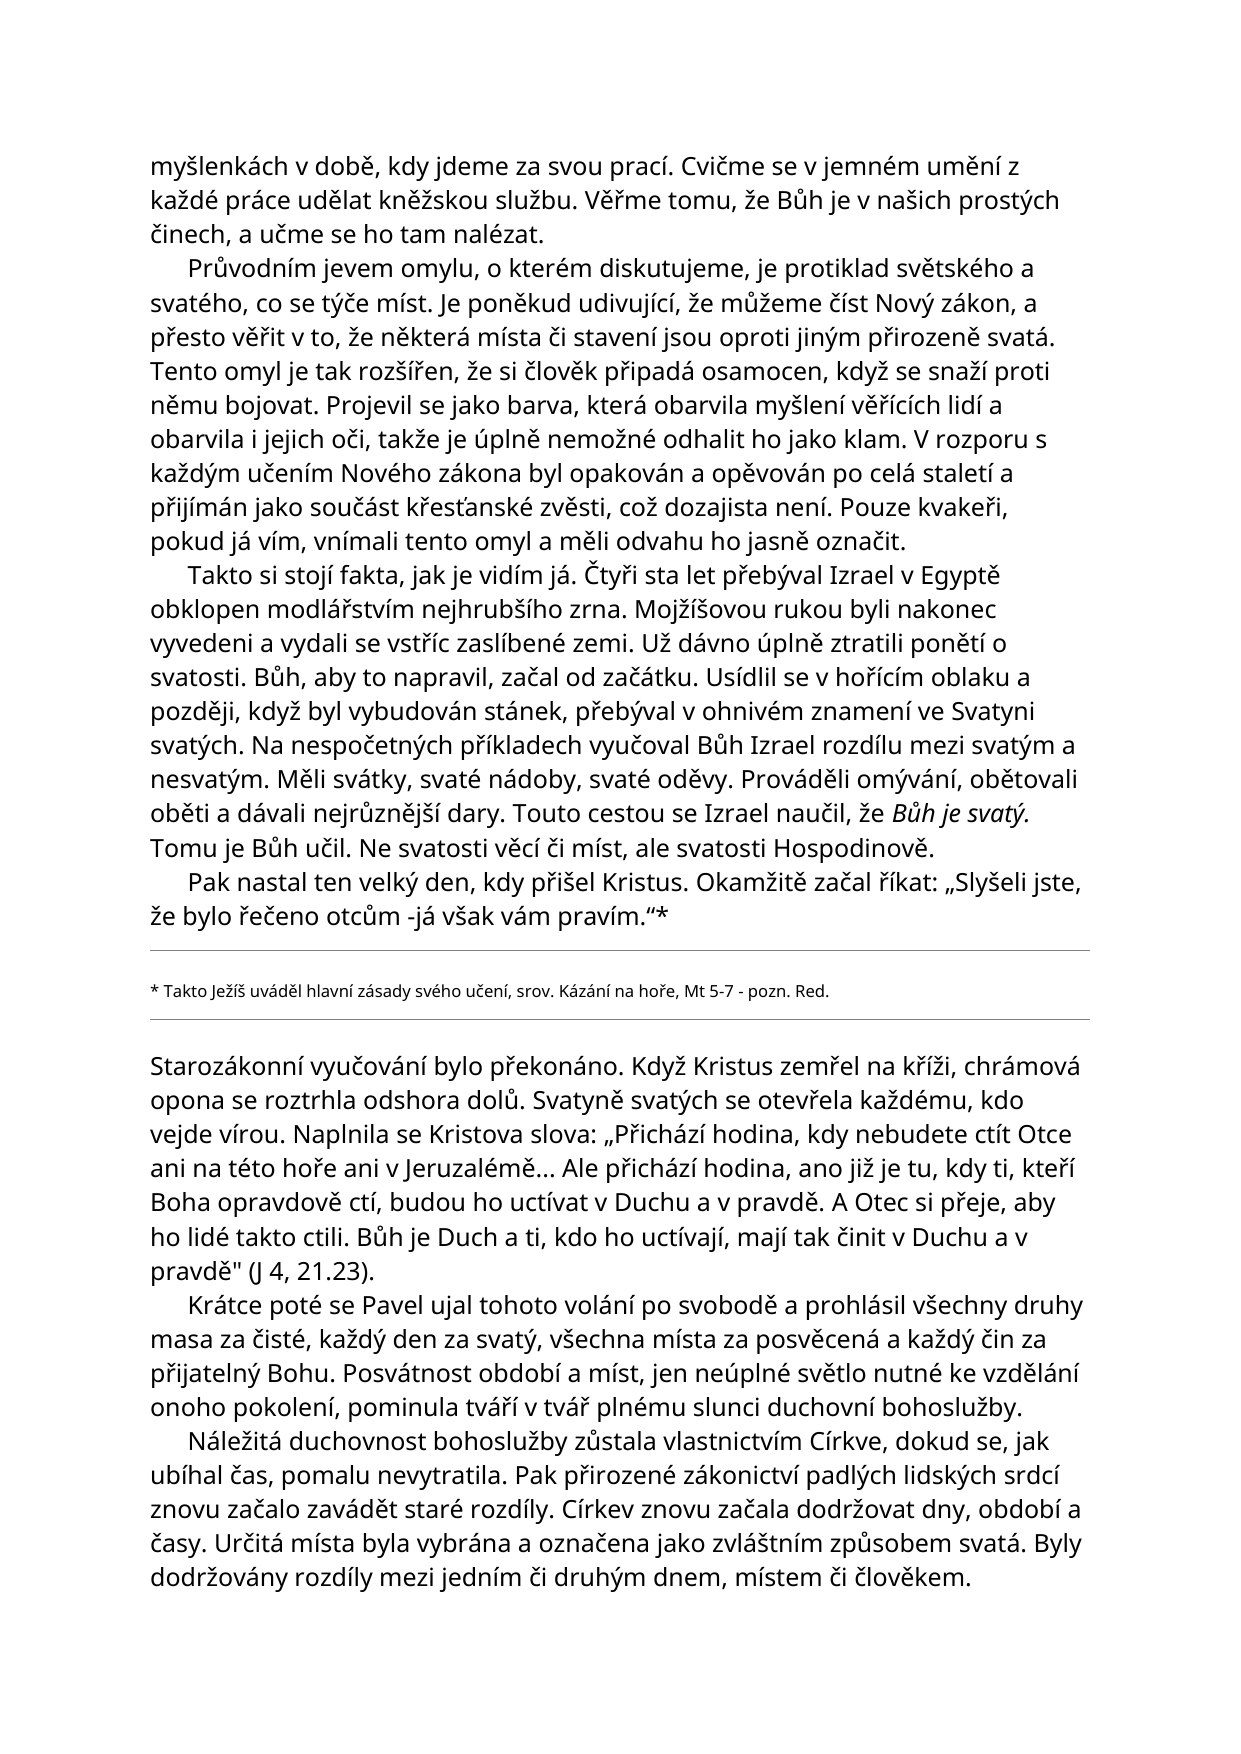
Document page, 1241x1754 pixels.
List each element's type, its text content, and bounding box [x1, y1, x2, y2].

text Starozákonní vyučování bylo překonáno. Když Kristus zemřel na kříži, chrámová opona se roztrhla odshora dolů. Svatyně svatých se otevřela každému, kdo vejde vírou. Naplnila se Kristova slova: „Přichází hodina, kdy nebudete ctít Otce ani na této hoře ani v Jeruzalémě... Ale přichází hodina, ano již je tu, kdy ti, kteří Boha opravdově ctí, budou ho uctívat v Duchu a v pravdě. A Otec si přeje, aby ho lidé takto ctili. Bůh je Duch a ti, kdo ho uctívají, mají tak činit v Duchu a v pravdě" (J 4, 21.23). [150, 1049, 1090, 1287]
text Náležitá duchovnost bohoslužby zůstala vlastnictvím Církve, dokud se, jak ubíhal čas, pomalu nevytratila. Pak přirozené zákonictví padlých lidských srdcí znovu začalo zavádět staré rozdíly. Církev znovu začala dodržovat dny, období a časy. Určitá místa byla vybrána a označena jako zvláštním způsobem svatá. Byly dodržovány rozdíly mezi jedním či druhým dnem, místem či člověkem. [150, 1423, 1090, 1594]
text myšlenkách v době, kdy jdeme za svou prací. Cvičme se v jemném umění z každé práce udělat kněžskou službu. Věřme tomu, že Bůh je v našich prostých činech, a učme se ho tam nalézat. [150, 149, 1090, 251]
text Krátce poté se Pavel ujal tohoto volání po svobodě a prohlásil všechny druhy masa za čisté, každý den za svatý, všechna místa za posvěcená a každý čin za přijatelný Bohu. Posvátnost období a míst, jen neúplné světlo nutné ke vzdělání onoho pokolení, pominula tváří v tvář plnému slunci duchovní bohoslužby. [150, 1287, 1090, 1423]
text * Takto Ježíš uváděl hlavní zásady svého učení, srov. Kázání na hoře, Mt 5-7 - pozn. Red. [150, 979, 1090, 1002]
text Takto si stojí fakta, jak je vidím já. Čtyři sta let přebýval Izrael v Egyptě obklopen modlářstvím nejhrubšího zrna. Mojžíšovou rukou byli nakonec vyvedeni a vydali se vstříc zaslíbené zemi. Už dávno úplně ztratili ponětí o svatosti. Bůh, aby to napravil, začal od začátku. Usídlil se v hořícím oblaku a později, když byl vybudován stánek, přebýval v ohnivém znamení ve Svatyni svatých. Na nespočetných příkladech vyučoval Bůh Izrael rozdílu mezi svatým a nesvatým. Měli svátky, svaté nádoby, svaté oděvy. Prováděli omývání, obětovali oběti a dávali nejrůznější dary. Touto cestou se Izrael naučil, že Bůh je svatý. Tomu je Bůh učil. Ne svatosti věcí či míst, ale svatosti Hospodinově. [150, 558, 1090, 864]
text Pak nastal ten velký den, kdy přišel Kristus. Okamžitě začal říkat: „Slyšeli jste, že bylo řečeno otcům -já však vám pravím.“* [150, 864, 1090, 932]
text Průvodním jevem omylu, o kterém diskutujeme, je protiklad světského a svatého, co se týče míst. Je poněkud udivující, že můžeme číst Nový zákon, a přesto věřit v to, že některá místa či stavení jsou oproti jiným přirozeně svatá. Tento omyl je tak rozšířen, že si člověk připadá osamocen, když se snaží proti němu bojovat. Projevil se jako barva, která obarvila myšlení věřících lidí a obarvila i jejich oči, takže je úplně nemožné odhalit ho jako klam. V rozporu s každým učením Nového zákona byl opakován a opěvován po celá staletí a přijímán jako součást křesťanské zvěsti, což dozajista není. Pouze kvakeři, pokud já vím, vnímali tento omyl a měli odvahu ho jasně označit. [150, 251, 1090, 558]
